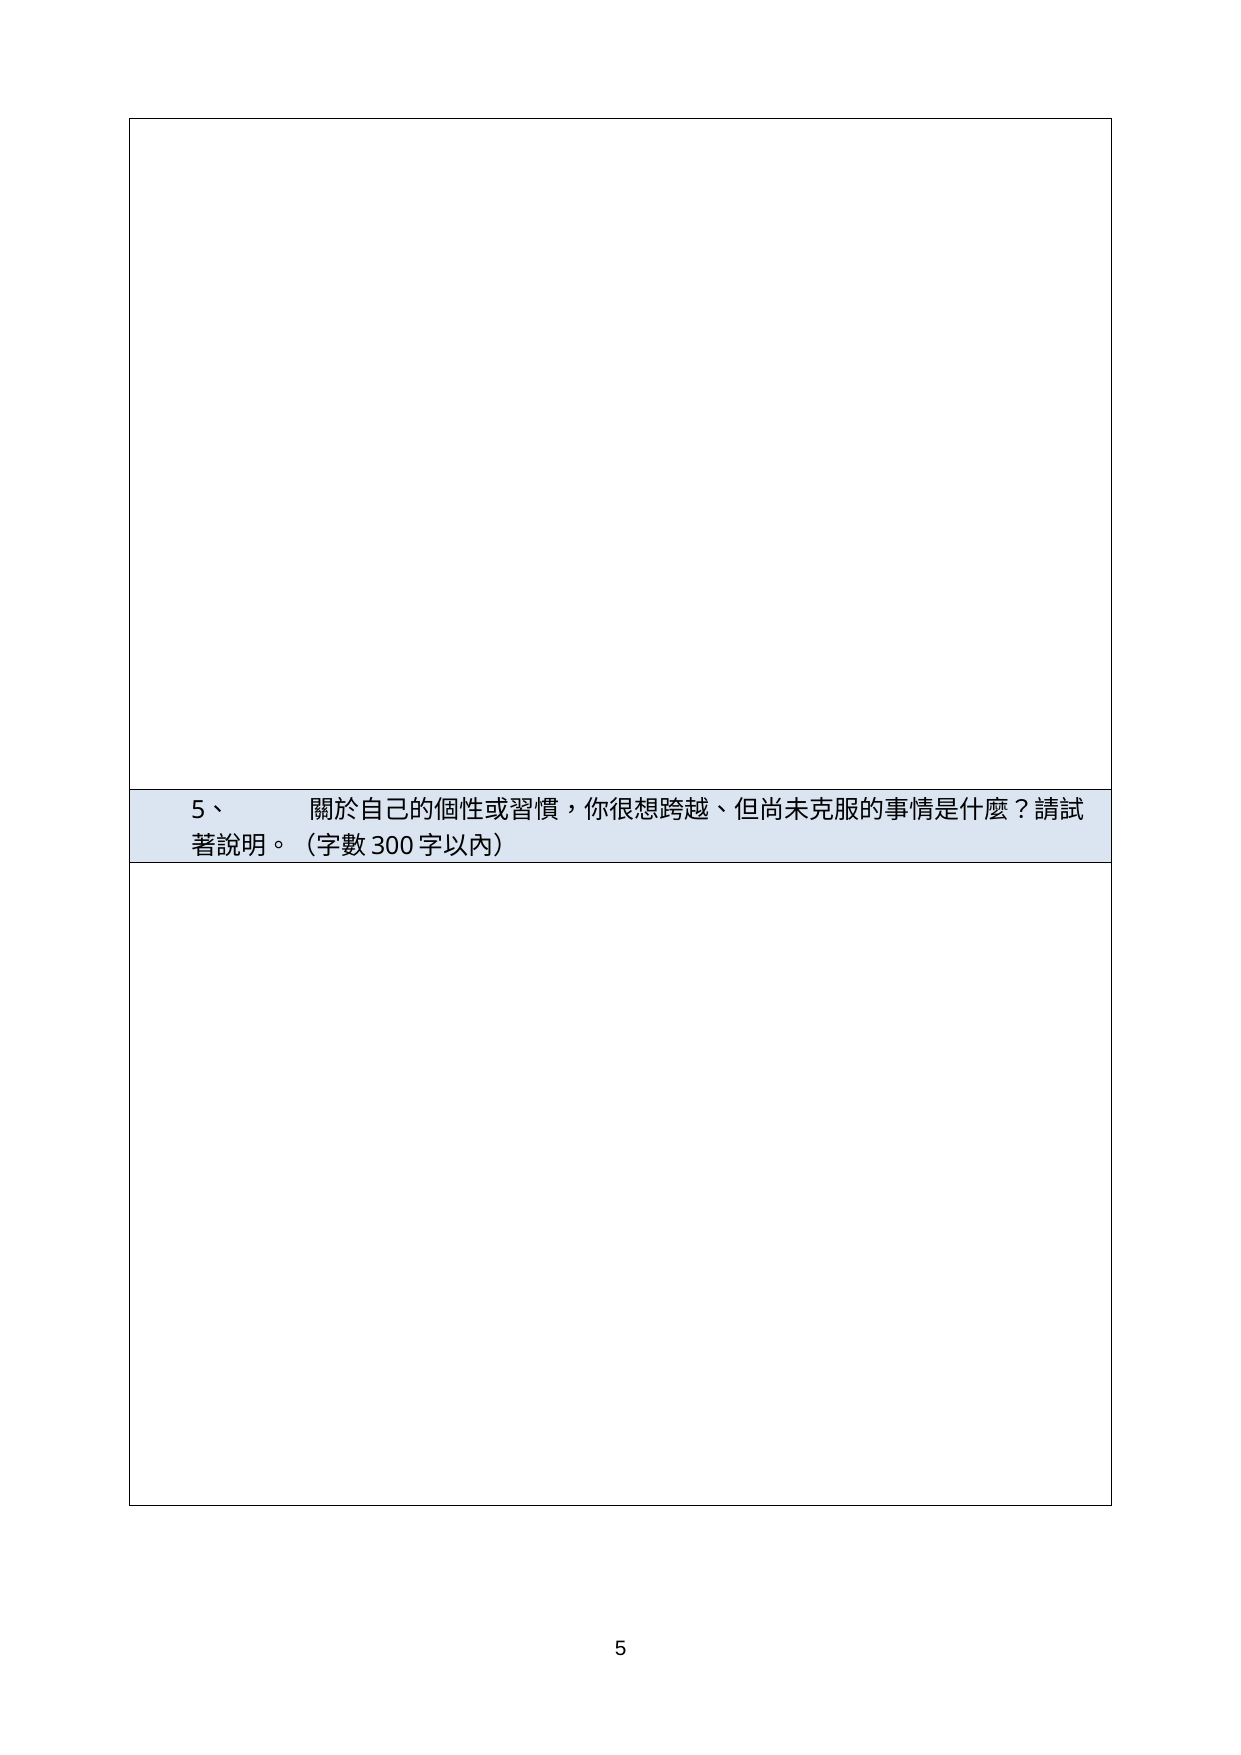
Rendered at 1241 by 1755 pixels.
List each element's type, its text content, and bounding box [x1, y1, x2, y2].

table_cell [130, 863, 1111, 1504]
table_cell 關於自己的個性或習慣，你很想跨越、但尚未克服的事情是什麼？請試著說明。（字數300字以內） [130, 790, 1111, 862]
table_cell [130, 119, 1111, 788]
